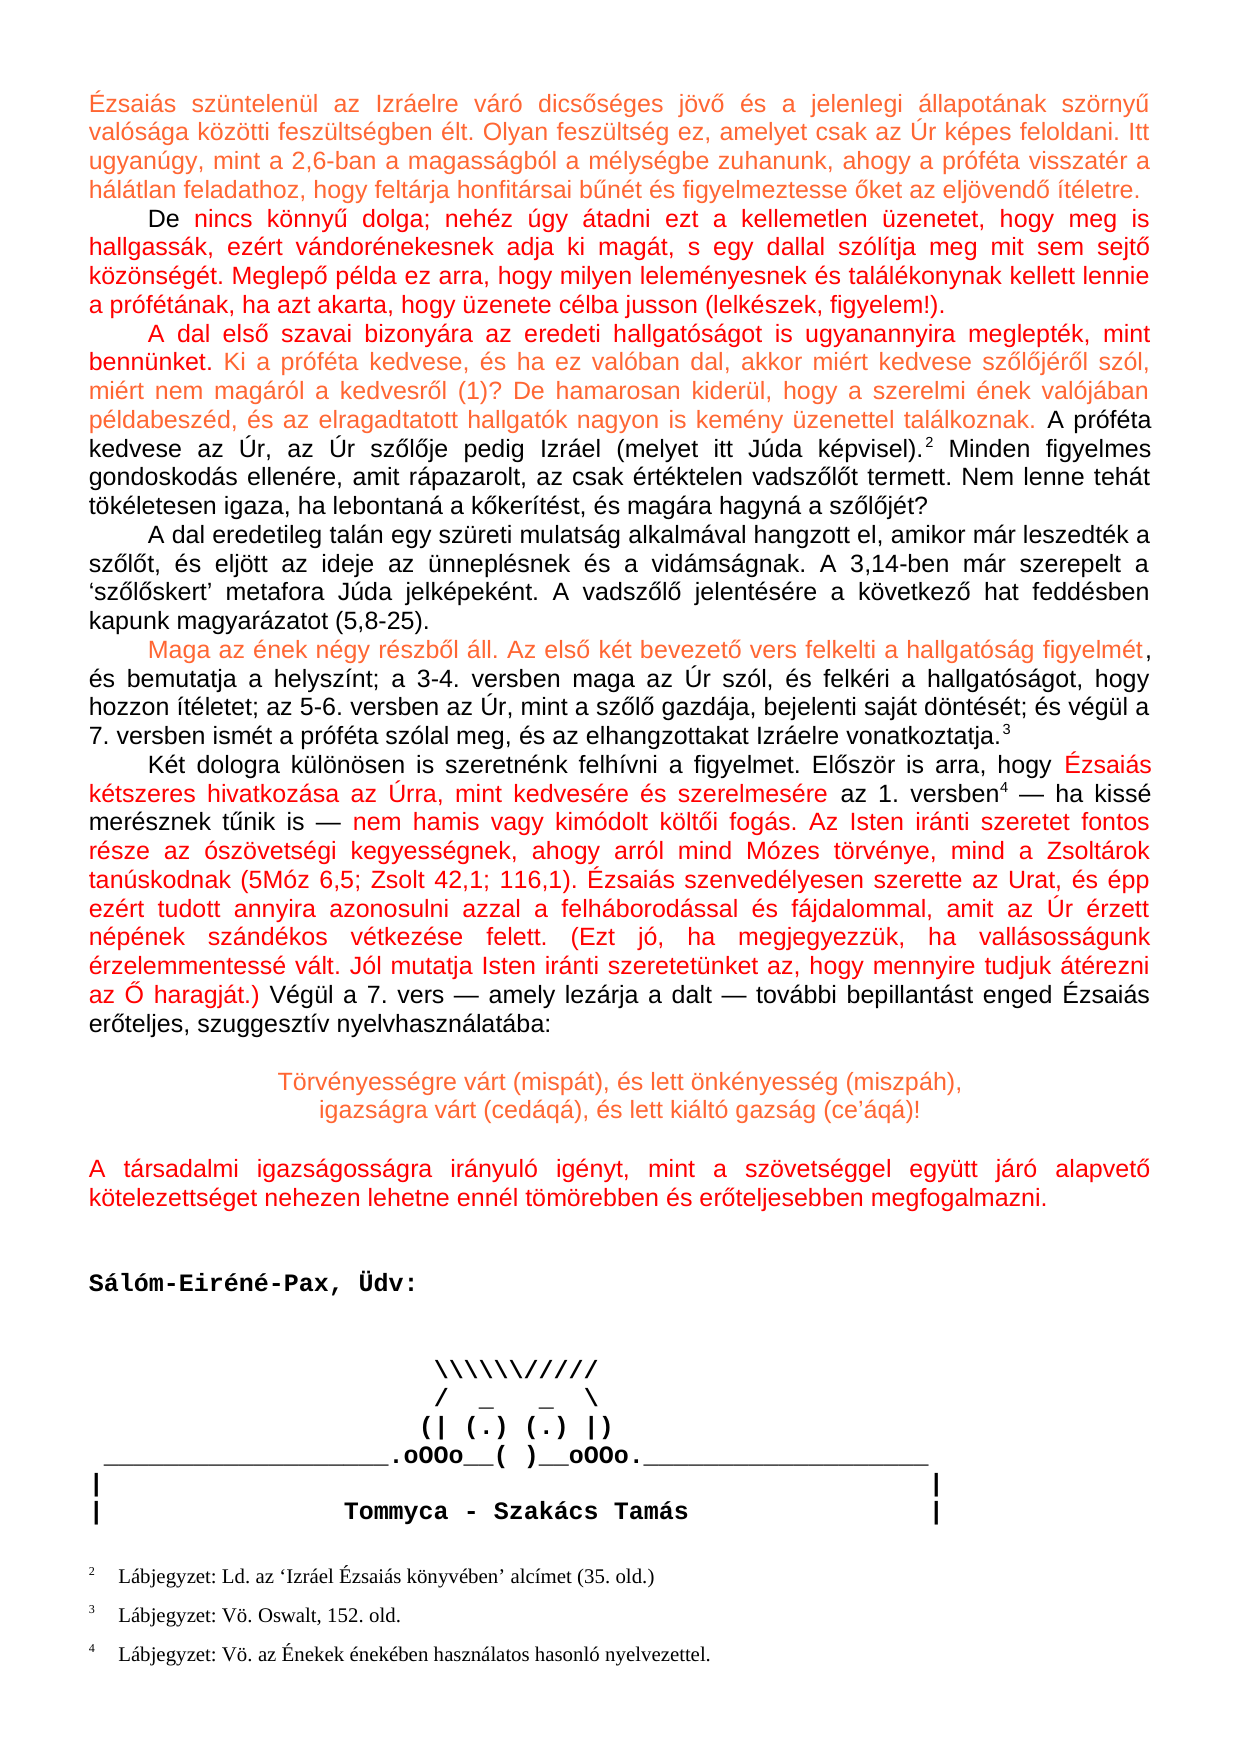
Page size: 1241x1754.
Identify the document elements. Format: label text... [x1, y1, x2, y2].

text Ézsaiás szüntelenül az Izráelre váró dicsőséges jövő és a jelenlegi állapotának szörnyű valósága közötti feszültségben élt. Olyan feszültség ez, amelyet csak az Úr képes feloldani. Itt ugyanúgy, mint a 2,6-ban a magasságból a mélységbe zuhanunk, ahogy a próféta visszatér a hálátlan feladathoz, hogy feltárja honfitársai bűnét és figyelmeztesse őket az eljövendő ítéletre. [88, 88, 1152, 203]
text Maga az ének négy részből áll. Az első két bevezető vers felkelti a hallgatóság figyelmét, és bemutatja a helyszínt; a 3-4. versben maga az Úr szól, és felkéri a hallgatóságot, hogy hozzon ítéletet; az 5-6. versben az Úr, mint a szőlő gazdája, bejelenti saját döntését; és végül a 7. versben ismét a próféta szólal meg, és az elhangzottakat Izráelre vonatkoztatja. [88, 635, 1152, 750]
text Lábjegyzet: Vö. az Énekek énekében használatos hasonló nyelvezettel. [88, 1641, 1152, 1665]
text Sálóm-Eiréné-Pax, Üdv: [88, 1270, 1152, 1298]
text A dal eredetileg talán egy szüreti mulatság alkalmával hangzott el, amikor már leszedték a szőlőt, és eljött az ideje az ünneplésnek és a vidámságnak. A 3,14-ben már szerepelt a ‘szőlőskert’ metafora Júda jelképeként. A vadszőlő jelentésére a következő hat feddésben kapunk magyarázatot (5,8-25). [88, 520, 1152, 635]
text Törvényességre várt (mispát), és lett önkényesség (miszpáh), igazságra várt (cedáqá), és lett kiáltó gazság (ce’áqá)! [88, 1067, 1152, 1124]
text A társadalmi igazságosságra irányuló igényt, mint a szövetséggel együtt járó alapvető kötelezettséget nehezen lehetne ennél tömörebben és erőteljesebben megfogalmazni. [88, 1154, 1152, 1211]
text Lábjegyzet: Vö. Oswalt, 152. old. [88, 1602, 1152, 1627]
text \\\\\\///// / _ _ \ (| (.) (.) |) ___________________.oOOo__( )__oOOo.___________________ | | | Tommyca - Szakács Tamás | [88, 1358, 1152, 1527]
text De nincs könnyű dolga; nehéz úgy átadni ezt a kellemetlen üzenetet, hogy meg is hallgassák, ezért vándorénekesnek adja ki magát, s egy dallal szólítja meg mit sem sejtő közönségét. Meglepő példa ez arra, hogy milyen leleményesnek és találékonynak kellett lennie a prófétának, ha azt akarta, hogy üzenete célba jusson (lelkészek, figyelem!). [88, 203, 1152, 318]
text A dal első szavai bizonyára az eredeti hallgatóságot is ugyanannyira meglepték, mint bennünket. Ki a próféta kedvese, és ha ez valóban dal, akkor miért kedvese szőlőjéről szól, miért nem magáról a kedvesről (1)? De hamarosan kiderül, hogy a szerelmi ének valójában példabeszéd, és az elragadtatott hallgatók nagyon is kemény üzenettel találkoznak. A próféta kedvese az Úr, az Úr szőlője pedig Izráel (melyet itt Júda képvisel). Minden figyelmes gondoskodás ellenére, amit rápazarolt, az csak értéktelen vadszőlőt termett. Nem lenne tehát tökéletesen igaza, ha lebontaná a kőkerítést, és magára hagyná a szőlőjét? [88, 318, 1152, 520]
text Két dologra különösen is szeretnénk felhívni a figyelmet. Először is arra, hogy Ézsaiás kétszeres hivatkozása az Úrra, mint kedvesére és szerelmesére az 1. versben — ha kissé merésznek tűnik is — nem hamis vagy kimódolt költői fogás. Az Isten iránti szeretet fontos része az ószövetségi kegyességnek, ahogy arról mind Mózes törvénye, mind a Zsoltárok tanúskodnak (5Móz 6,5; Zsolt 42,1; 116,1). Ézsaiás szenvedélyesen szerette az Urat, és épp ezért tudott annyira azonosulni azzal a felháborodással és fájdalommal, amit az Úr érzett népének szándékos vétkezése felett. (Ezt jó, ha megjegyezzük, ha vallásosságunk érzelemmentessé vált. Jól mutatja Isten iránti szeretetünket az, hogy mennyire tudjuk átérezni az Ő haragját.) Végül a 7. vers — amely lezárja a dalt — további bepillantást enged Ézsaiás erőteljes, szuggesztív nyelvhasználatába: [88, 750, 1152, 1037]
text Lábjegyzet: Ld. az ‘Izráel Ézsaiás könyvében’ alcímet (35. old.) [88, 1564, 1152, 1588]
